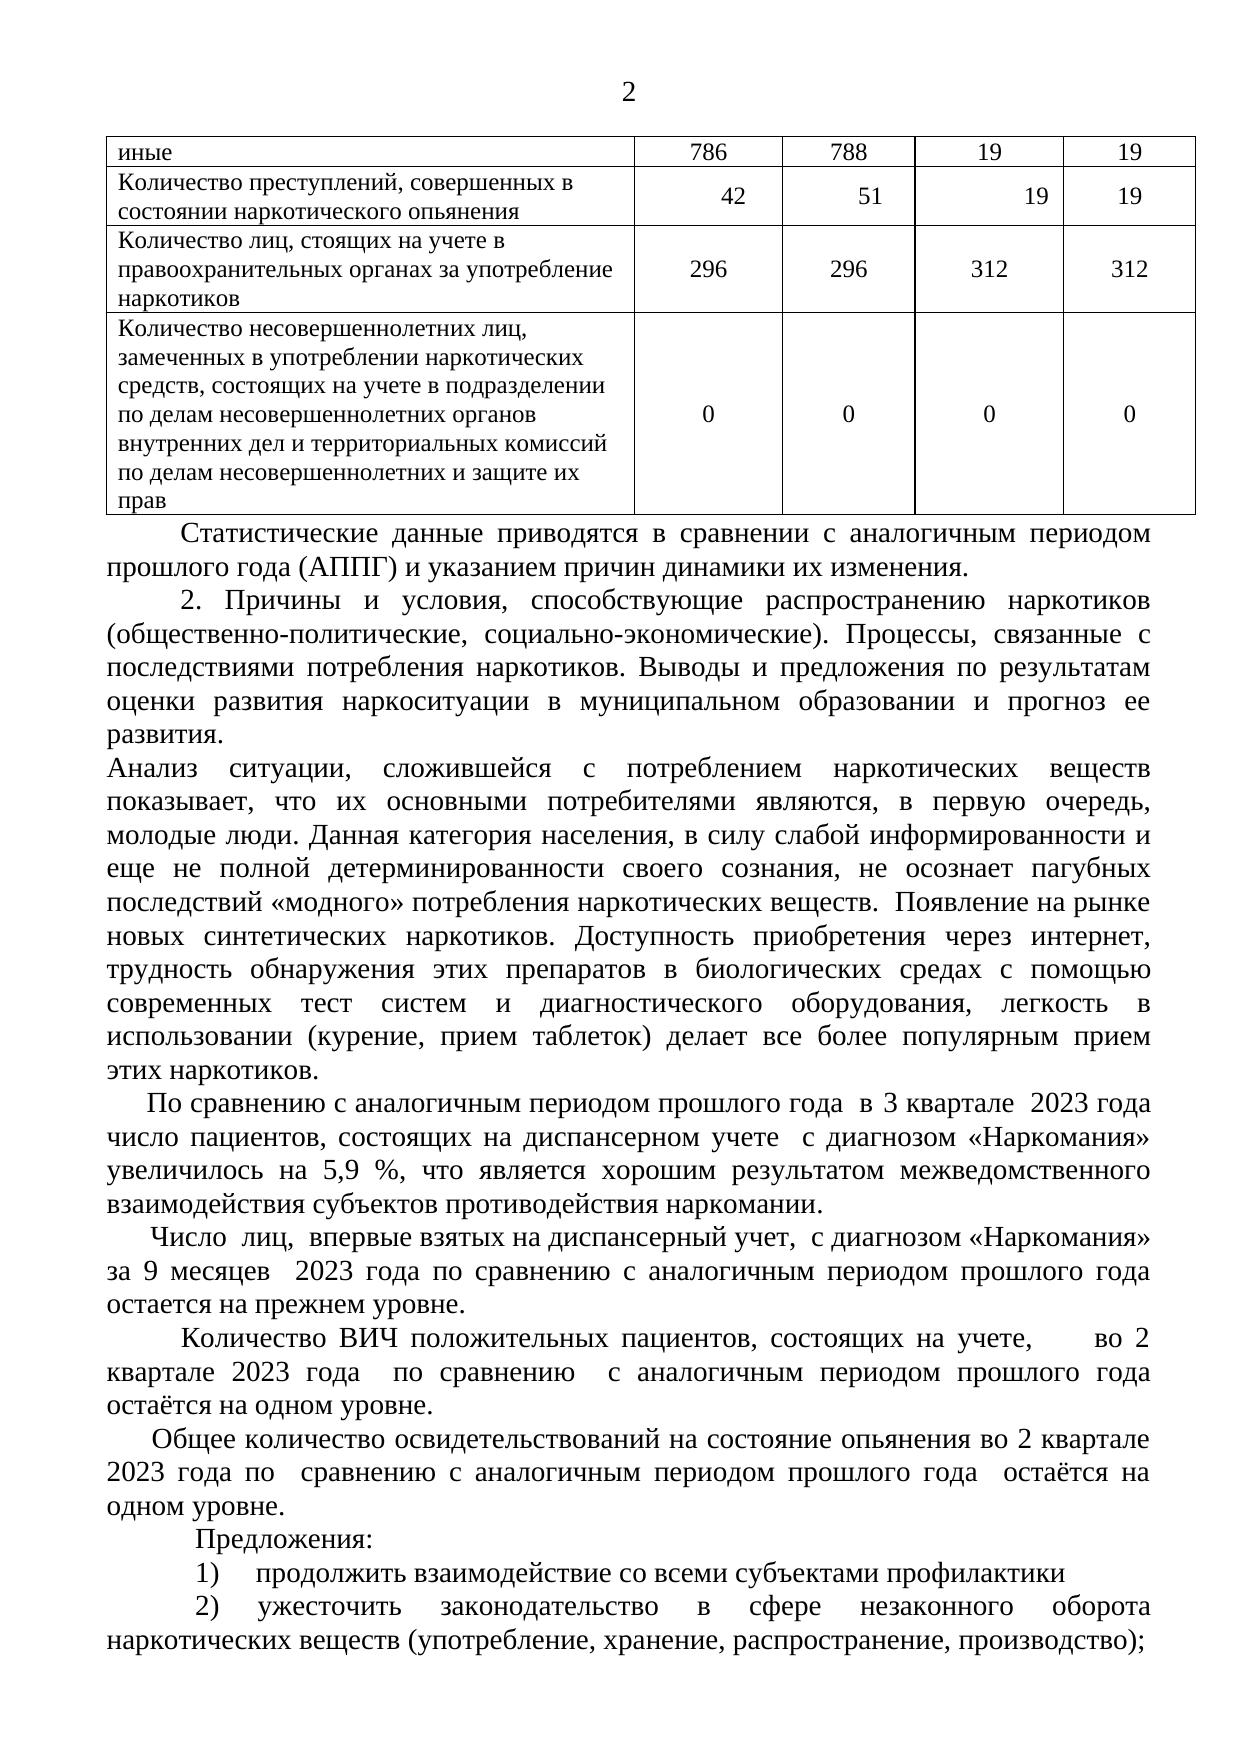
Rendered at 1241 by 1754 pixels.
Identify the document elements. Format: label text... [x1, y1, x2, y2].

table_cell 19 [1064, 167, 1195, 224]
text По сравнению с аналогичным периодом прошлого года в 3 квартале 2023 года число пациентов, состоящих на диспансерном учете с диагнозом «Наркомания» увеличилось на 5,9 %, что является хорошим результатом межведомственного взаимодействия субъектов противодействия наркомании. [106, 1085, 1152, 1219]
text 2. Причины и условия, способствующие распространению наркотиков (общественно-политические, социально-экономические). Процессы, связанные с последствиями потребления наркотиков. Выводы и предложения по результатам оценки развития наркоситуации в муниципальном образовании и прогноз ее развития. [106, 582, 1152, 750]
table_cell 19 [1064, 137, 1195, 166]
text 2) ужесточить законодательство в сфере незаконного оборота наркотических веществ (употребление, хранение, распространение, производство); [106, 1588, 1152, 1656]
table_cell 19 [916, 137, 1063, 166]
table_cell 296 [783, 226, 914, 312]
text 1) продолжить взаимодействие со всеми субъектами профилактики [106, 1555, 1152, 1588]
text Число лиц, впервые взятых на диспансерный учет, с диагнозом «Наркомания» за 9 месяцев 2023 года по сравнению с аналогичным периодом прошлого года остается на прежнем уровне. [106, 1219, 1152, 1320]
table_cell 19 [916, 167, 1063, 224]
text Статистические данные приводятся в сравнении с аналогичным периодом прошлого года (АППГ) и указанием причин динамики их изменения. [106, 515, 1152, 582]
table_cell 0 [916, 313, 1063, 514]
text Общее количество освидетельствований на состояние опьянения во 2 квартале 2023 года по сравнению с аналогичным периодом прошлого года остаётся на одном уровне. [106, 1421, 1152, 1521]
text Предложения: [106, 1521, 1152, 1555]
table_cell 788 [783, 137, 914, 166]
table_cell 42 [635, 167, 782, 224]
table_cell 0 [1064, 313, 1195, 514]
table_cell Количество несовершеннолетних лиц, замеченных в употреблении наркотических средств, состоящих на учете в подразделении по делам несовершеннолетних органов внутренних дел и территориальных комиссий по делам несовершеннолетних и защите их прав [107, 313, 634, 514]
table_cell Количество лиц, стоящих на учете в правоохранительных органах за употребление наркотиков [107, 226, 634, 312]
table_cell 0 [783, 313, 914, 514]
table_cell иные [107, 137, 634, 166]
table_cell 312 [1064, 226, 1195, 312]
text Количество ВИЧ положительных пациентов, состоящих на учете, во 2 квартале 2023 года по сравнению с аналогичным периодом прошлого года остаётся на одном уровне. [106, 1320, 1152, 1421]
table_cell 0 [635, 313, 782, 514]
table_cell 51 [783, 167, 914, 224]
text Анализ ситуации, сложившейся с потреблением наркотических веществ показывает, что их основными потребителями являются, в первую очередь, молодые люди. Данная категория населения, в силу слабой информированности и еще не полной детерминированности своего сознания, не осознает пагубных последствий «модного» потребления наркотических веществ. Появление на рынке новых синтетических наркотиков. Доступность приобретения через интернет, трудность обнаружения этих препаратов в биологических средах с помощью современных тест систем и диагностического оборудования, легкость в использовании (курение, прием таблеток) делает все более популярным прием этих наркотиков. [106, 750, 1152, 1085]
table_cell 296 [635, 226, 782, 312]
table_cell 312 [916, 226, 1063, 312]
table_cell 786 [635, 137, 782, 166]
table_cell Количество преступлений, совершенных в состоянии наркотического опьянения [107, 167, 634, 224]
